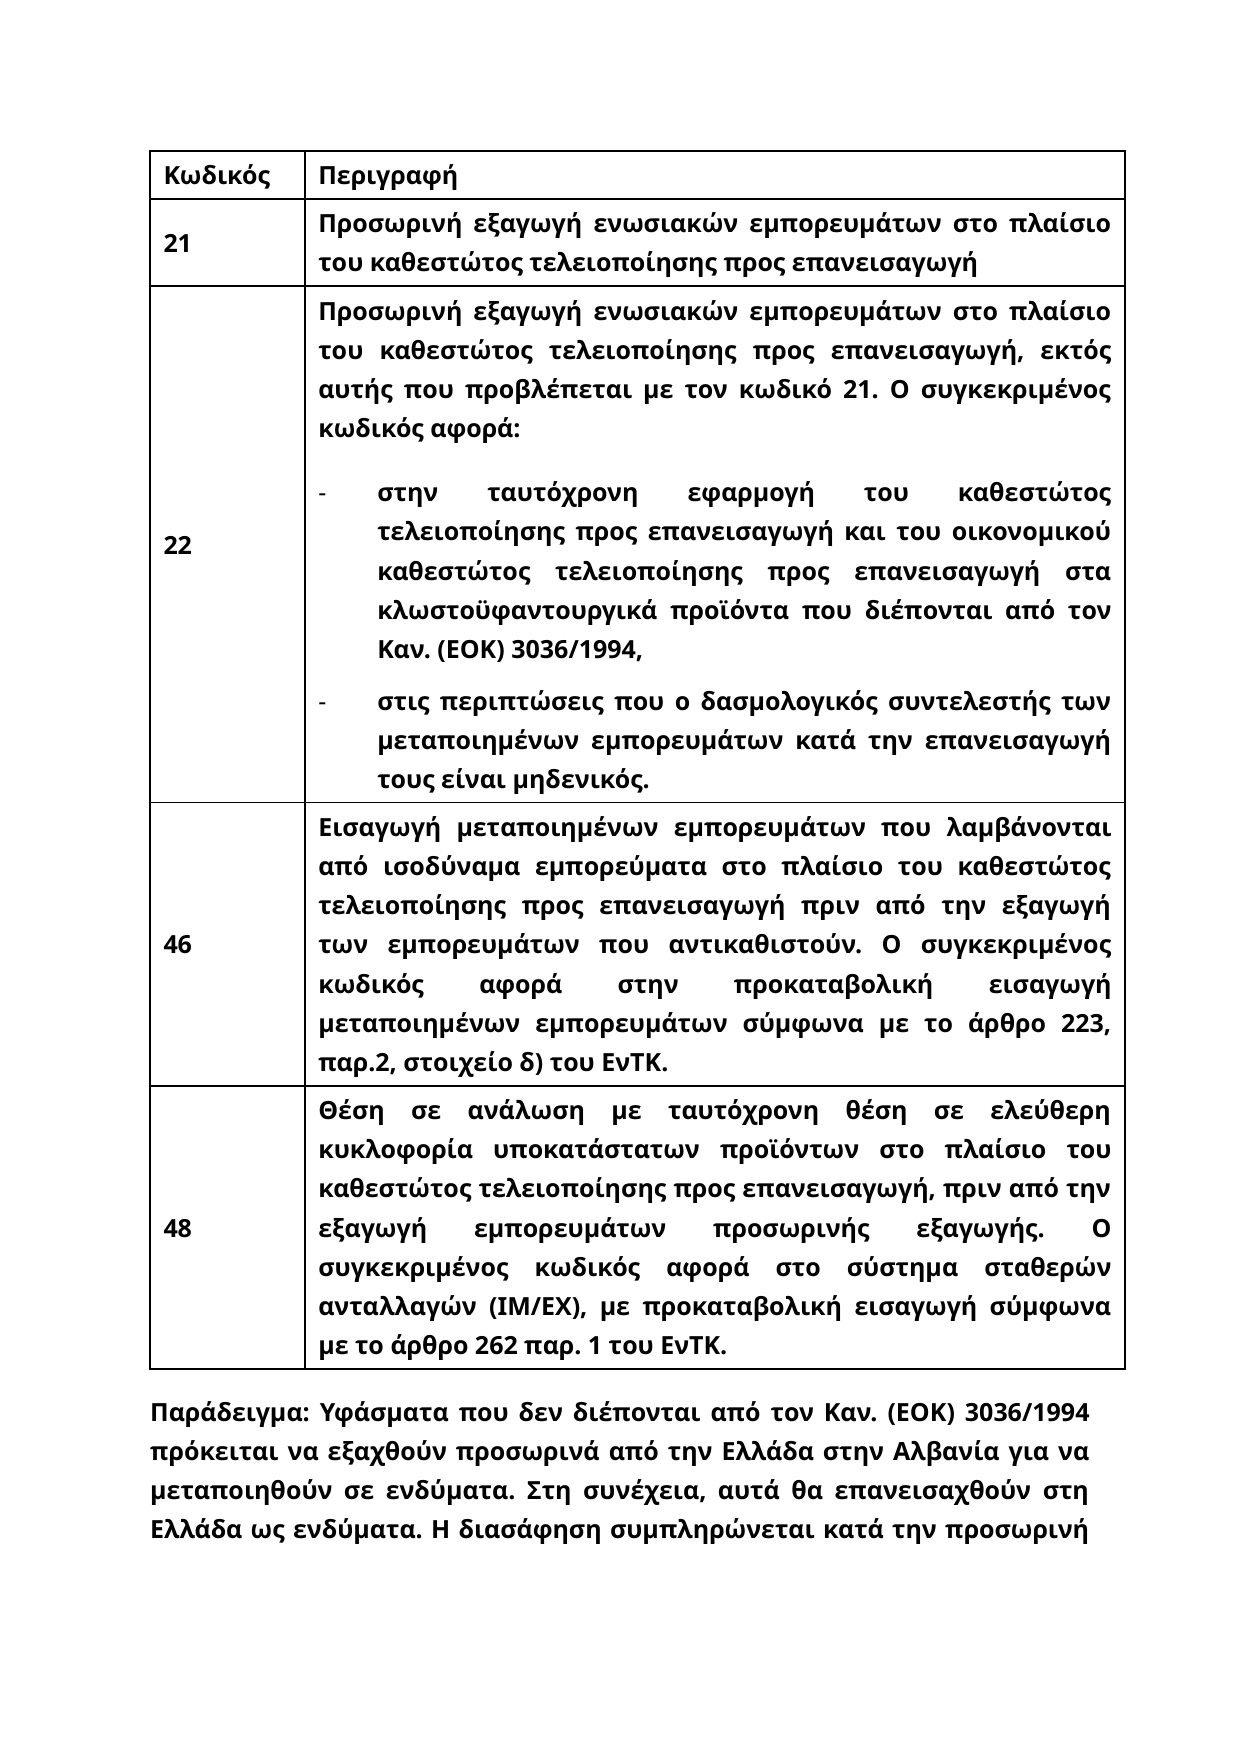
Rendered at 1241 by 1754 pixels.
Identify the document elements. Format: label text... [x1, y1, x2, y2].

table_header Κωδικός [151, 152, 304, 198]
table_header Περιγραφή [306, 152, 1124, 198]
table_cell Προσωρινή εξαγωγή ενωσιακών εμπορευμάτων στο πλαίσιο του καθεστώτος τελειοποίησης προς επανεισαγωγή, εκτός αυτής που προβλέπεται με τον κωδικό 21. Ο συγκεκριμένος κωδικός αφορά: - στην ταυτόχρονη εφαρμογή του καθεστώτος τελειοποίησης προς επανεισαγωγή και του οικονομικού καθεστώτος τελειοποίησης προς επανεισαγωγή στα κλωστοϋφαντουργικά προϊόντα που διέπονται από τον Καν. (ΕΟΚ) 3036/1994, - στις περιπτώσεις που ο δασμολογικός συντελεστής των μεταποιημένων εμπορευμάτων κατά την επανεισαγωγή τους είναι μηδενικός. [306, 287, 1124, 802]
table_cell 46 [151, 803, 304, 1085]
table_cell Θέση σε ανάλωση με ταυτόχρονη θέση σε ελεύθερη κυκλοφορία υποκατάστατων προϊόντων στο πλαίσιο του καθεστώτος τελειοποίησης προς επανεισαγωγή, πριν από την εξαγωγή εμπορευμάτων προσωρινής εξαγωγής. Ο συγκεκριμένος κωδικός αφορά στο σύστημα σταθερών ανταλλαγών (IM/EX), με προκαταβολική εισαγωγή σύμφωνα με το άρθρο 262 παρ. 1 του ΕνΤΚ. [306, 1087, 1124, 1368]
table_cell 22 [151, 287, 304, 802]
table_cell 21 [151, 200, 304, 285]
text Παράδειγμα: Υφάσματα που δεν διέπονται από τον Καν. (ΕΟΚ) 3036/1994 πρόκειται να εξαχθούν προσωρινά από την Ελλάδα στην Αλβανία για να μεταποιηθούν σε ενδύματα. Στη συνέχεια, αυτά θα επανεισαχθούν στη Ελλάδα ως ενδύματα. Η διασάφηση συμπληρώνεται κατά την προσωρινή [150, 1395, 1090, 1546]
table_cell Εισαγωγή μεταποιημένων εμπορευμάτων που λαμβάνονται από ισοδύναμα εμπορεύματα στο πλαίσιο του καθεστώτος τελειοποίησης προς επανεισαγωγή πριν από την εξαγωγή των εμπορευμάτων που αντικαθιστούν. Ο συγκεκριμένος κωδικός αφορά στην προκαταβολική εισαγωγή μεταποιημένων εμπορευμάτων σύμφωνα με το άρθρο 223, παρ.2, στοιχείο δ) του ΕνΤΚ. [306, 803, 1124, 1085]
table_cell 48 [151, 1087, 304, 1368]
table_cell Προσωρινή εξαγωγή ενωσιακών εμπορευμάτων στο πλαίσιο του καθεστώτος τελειοποίησης προς επανεισαγωγή [306, 200, 1124, 285]
